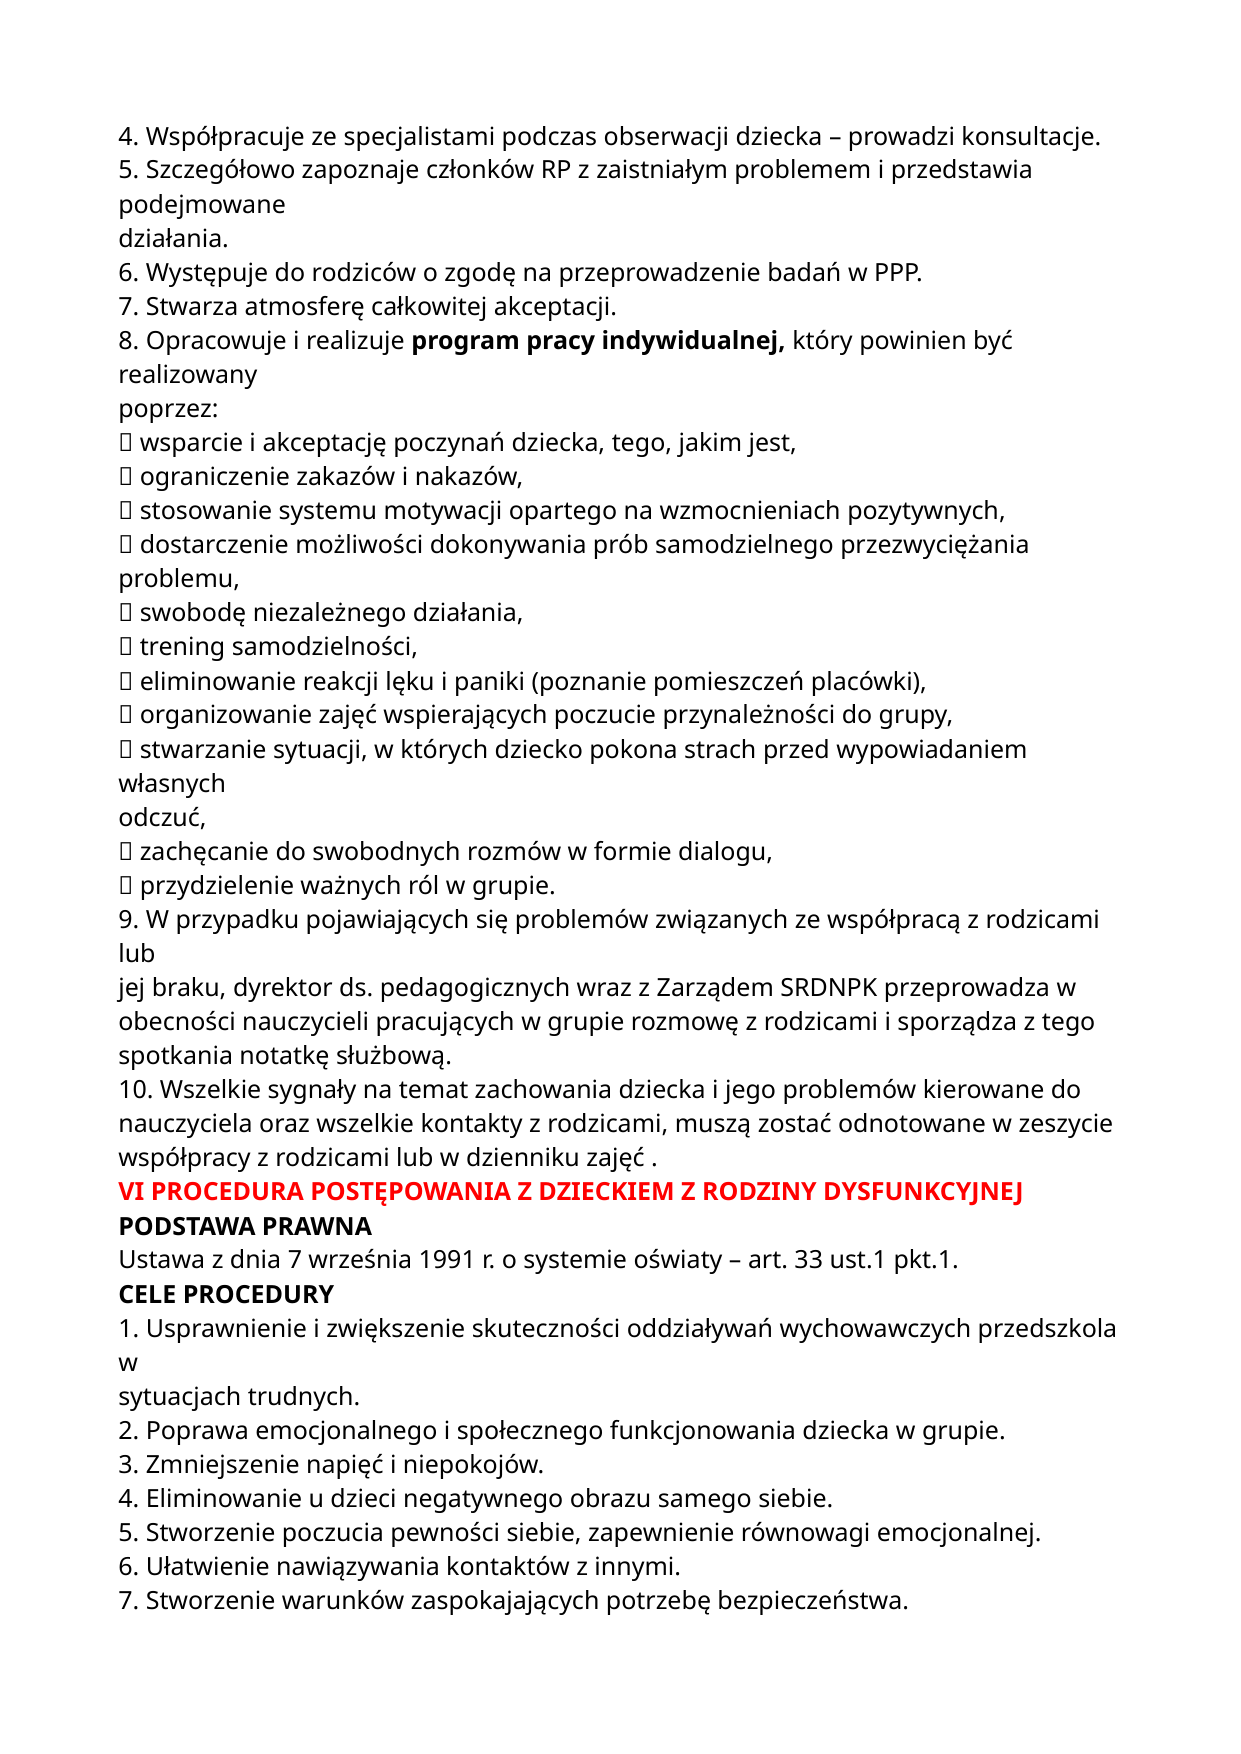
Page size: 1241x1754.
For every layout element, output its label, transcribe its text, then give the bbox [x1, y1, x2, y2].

text 7. Stwarza atmosferę całkowitej akceptacji. [118, 288, 1122, 322]
text nauczyciela oraz wszelkie kontakty z rodzicami, muszą zostać odnotowane w zeszycie [118, 1106, 1122, 1140]
text 2. Poprawa emocjonalnego i społecznego funkcjonowania dziecka w grupie. [118, 1412, 1122, 1447]
text 3. Zmniejszenie napięć i niepokojów. [118, 1447, 1122, 1481]
text odczuć, [118, 799, 1122, 833]
text jej braku, dyrektor ds. pedagogicznych wraz z Zarządem SRDNPK przeprowadza w [118, 970, 1122, 1004]
text współpracy z rodzicami lub w dzienniku zajęć . [118, 1140, 1122, 1174]
text 1. Usprawnienie i zwiększenie skuteczności oddziaływań wychowawczych przedszkola w [118, 1310, 1122, 1378]
text 5. Stworzenie poczucia pewności siebie, zapewnienie równowagi emocjonalnej. [118, 1515, 1122, 1549]
text  wsparcie i akceptację poczynań dziecka, tego, jakim jest, [118, 425, 1122, 459]
text  dostarczenie możliwości dokonywania prób samodzielnego przezwyciężania problemu, [118, 527, 1122, 595]
text  ograniczenie zakazów i nakazów, [118, 459, 1122, 493]
text spotkania notatkę służbową. [118, 1038, 1122, 1072]
text sytuacjach trudnych. [118, 1378, 1122, 1412]
text  trening samodzielności, [118, 629, 1122, 663]
text 10. Wszelkie sygnały na temat zachowania dziecka i jego problemów kierowane do [118, 1072, 1122, 1106]
text VI PROCEDURA POSTĘPOWANIA Z DZIECKIEM Z RODZINY DYSFUNKCYJNEJ [118, 1174, 1122, 1208]
text działania. [118, 220, 1122, 254]
text 4. Eliminowanie u dzieci negatywnego obrazu samego siebie. [118, 1481, 1122, 1515]
text  stwarzanie sytuacji, w których dziecko pokona strach przed wypowiadaniem własnych [118, 731, 1122, 799]
text  eliminowanie reakcji lęku i paniki (poznanie pomieszczeń placówki), [118, 663, 1122, 697]
text obecności nauczycieli pracujących w grupie rozmowę z rodzicami i sporządza z tego [118, 1004, 1122, 1038]
text  organizowanie zajęć wspierających poczucie przynależności do grupy, [118, 697, 1122, 731]
text 5. Szczegółowo zapoznaje członków RP z zaistniałym problemem i przedstawia podejmowane [118, 152, 1122, 220]
text  przydzielenie ważnych ról w grupie. [118, 867, 1122, 902]
text 6. Występuje do rodziców o zgodę na przeprowadzenie badań w PPP. [118, 254, 1122, 288]
text  stosowanie systemu motywacji opartego na wzmocnieniach pozytywnych, [118, 493, 1122, 527]
text Ustawa z dnia 7 września 1991 r. o systemie oświaty – art. 33 ust.1 pkt.1. [118, 1242, 1122, 1276]
text 9. W przypadku pojawiających się problemów związanych ze współpracą z rodzicami lub [118, 902, 1122, 970]
text PODSTAWA PRAWNA [118, 1208, 1122, 1242]
text  zachęcanie do swobodnych rozmów w formie dialogu, [118, 833, 1122, 867]
text 4. Współpracuje ze specjalistami podczas obserwacji dziecka – prowadzi konsultacje. [118, 118, 1122, 152]
text 6. Ułatwienie nawiązywania kontaktów z innymi. [118, 1549, 1122, 1583]
text 8. Opracowuje i realizuje program pracy indywidualnej, który powinien być realizowany [118, 322, 1122, 391]
text  swobodę niezależnego działania, [118, 595, 1122, 629]
text 7. Stworzenie warunków zaspokajających potrzebę bezpieczeństwa. [118, 1583, 1122, 1617]
text CELE PROCEDURY [118, 1276, 1122, 1310]
text poprzez: [118, 391, 1122, 425]
